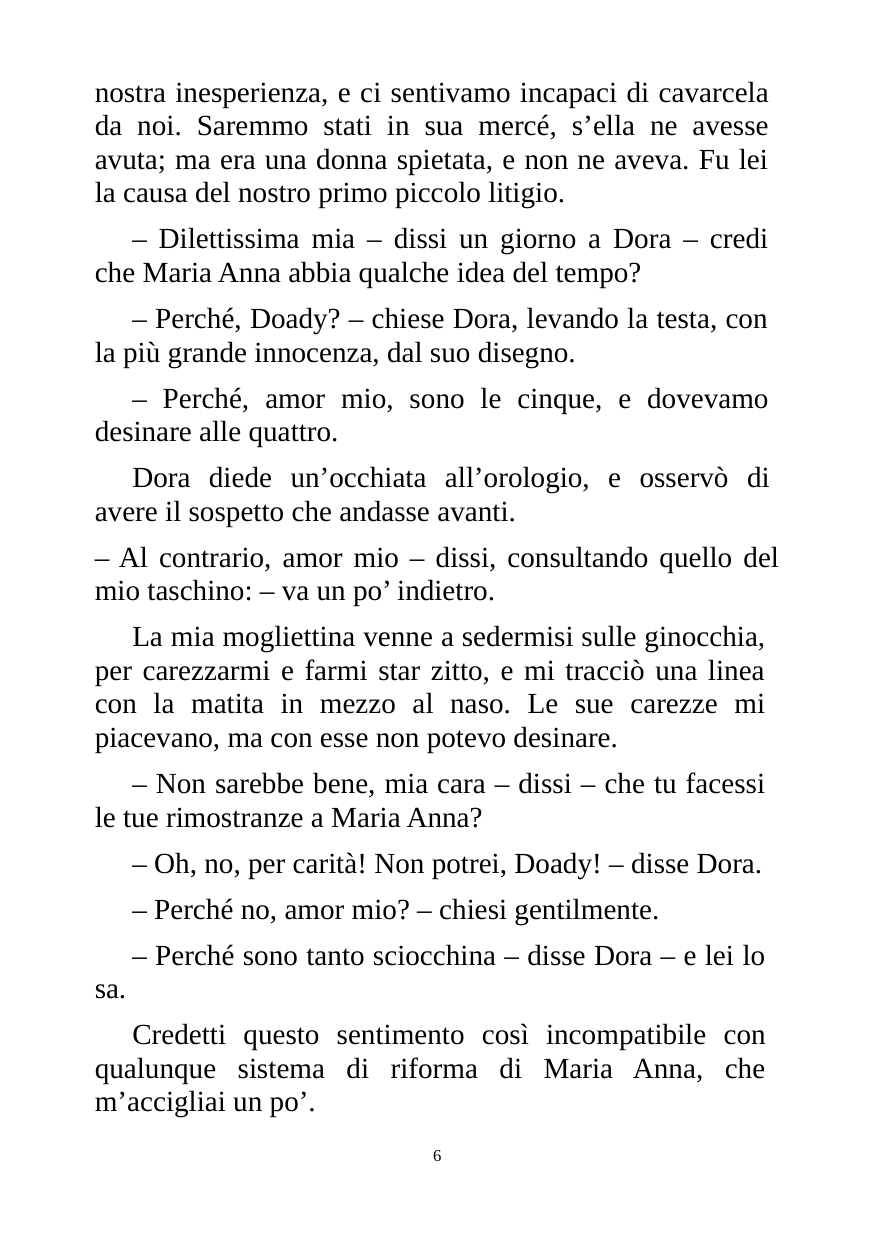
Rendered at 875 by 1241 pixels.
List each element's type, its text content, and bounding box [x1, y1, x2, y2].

text Dora diede un’occhiata all’orologio, e osservò di avere il sospetto che andasse avanti. [94, 460, 770, 527]
text – Perché, amor mio, sono le cinque, e dovevamo desinare alle quattro. [94, 381, 769, 448]
text – Oh, no, per carità! Non potrei, Doady! – disse Dora. [94, 846, 766, 879]
text – Perché no, amor mio? – chiesi gentilmente. [94, 892, 766, 925]
text – Perché sono tanto sciocchina – disse Dora – e lei lo sa. [94, 938, 766, 1005]
text – Non sarebbe bene, mia cara – dissi – che tu facessi le tue rimostranze a Maria Anna? [94, 766, 766, 833]
text – Al contrario, amor mio – dissi, consultando quello del mio taschino: – va un po’ indietro. [94, 540, 779, 607]
text Credetti questo sentimento così incompatibile con qualunque sistema di riforma di Maria Anna, che m’accigliai un po’. [94, 1017, 766, 1118]
text nostra inesperienza, e ci sentivamo incapaci di cavarcela da noi. Saremmo stati in sua mercé, s’ella ne avesse avuta; ma era una donna spietata, e non ne aveva. Fu lei la causa del nostro primo piccolo litigio. [94, 75, 769, 209]
text La mia mogliettina venne a sedermisi sulle ginocchia, per carezzarmi e farmi star zitto, e mi tracciò una linea con la matita in mezzo al naso. Le sue carezze mi piacevano, ma con esse non potevo desinare. [94, 619, 766, 754]
text – Perché, Doady? – chiese Dora, levando la testa, con la più grande innocenza, dal suo disegno. [94, 301, 769, 368]
text – Dilettissima mia – dissi un giorno a Dora – credi che Maria Anna abbia qualche idea del tempo? [94, 222, 769, 289]
